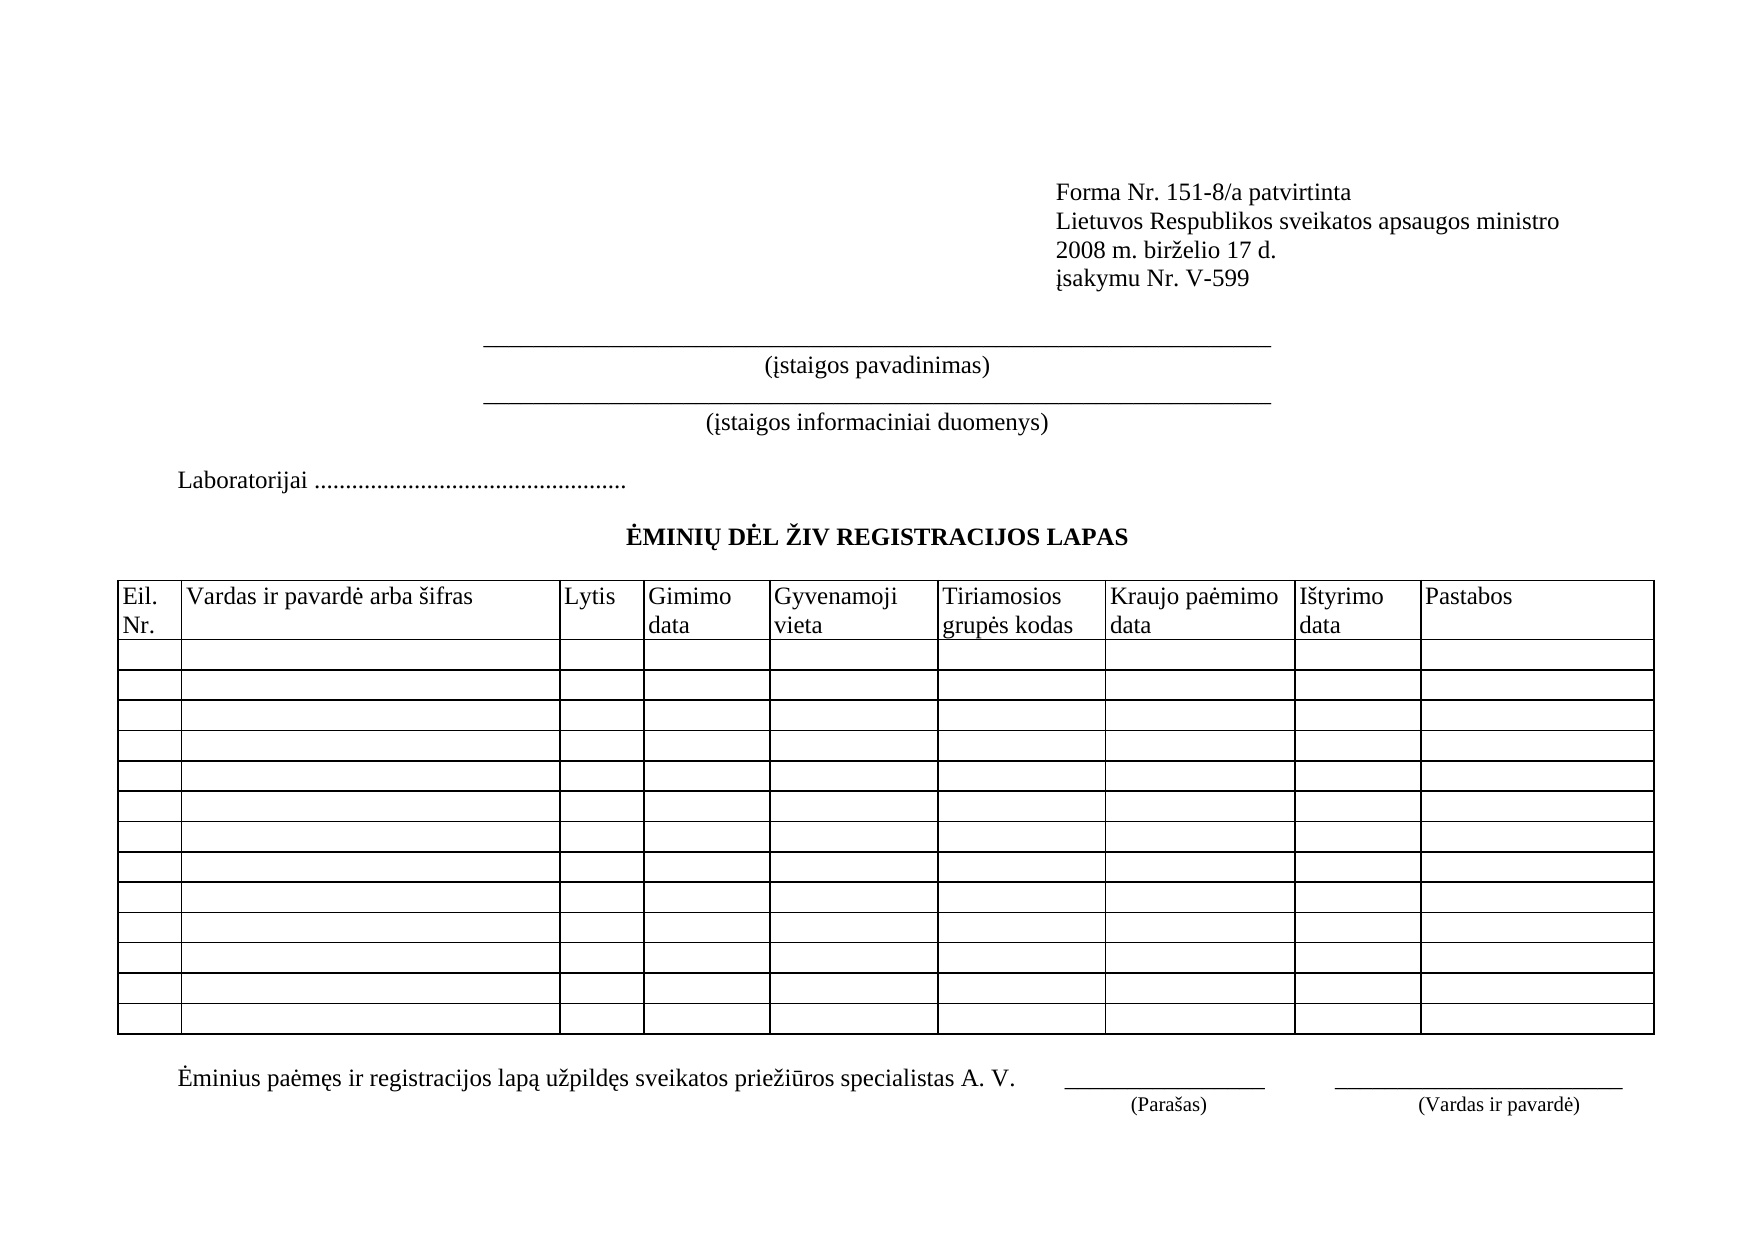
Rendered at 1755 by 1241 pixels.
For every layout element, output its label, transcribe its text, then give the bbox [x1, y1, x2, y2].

table_header Gimimo data [645, 581, 769, 639]
table_cell [182, 822, 559, 851]
table_cell [119, 943, 181, 972]
table_cell [561, 822, 643, 851]
table_cell [561, 943, 643, 972]
table_cell [645, 762, 769, 790]
table_header Vardas ir pavardė arba šifras [182, 581, 559, 639]
table_cell [771, 640, 937, 669]
table_header Kraujo paėmimo data [1106, 581, 1294, 639]
table_cell [645, 943, 769, 972]
table_cell [561, 853, 643, 881]
table_cell [645, 792, 769, 821]
table_cell [1422, 671, 1653, 699]
table_cell [119, 792, 181, 821]
table_cell [939, 731, 1105, 760]
text Ėminius paėmęs ir registracijos lapą užpildęs sveikatos priežiūros specialistas A. V. ________________ _______________________ [118, 1063, 1636, 1092]
table_cell [771, 671, 937, 699]
table_cell [1296, 974, 1420, 1002]
table_cell [939, 792, 1105, 821]
table_cell [939, 1004, 1105, 1033]
table_cell [561, 1004, 643, 1033]
table_cell [645, 701, 769, 730]
table_cell [645, 913, 769, 942]
table_cell [1422, 792, 1653, 821]
table_cell [561, 792, 643, 821]
table_cell [119, 731, 181, 760]
table_cell [561, 913, 643, 942]
table_cell [119, 913, 181, 942]
table_cell [182, 701, 559, 730]
table_cell [771, 822, 937, 851]
table_cell [771, 701, 937, 730]
text (įstaigos informaciniai duomenys) [118, 407, 1636, 436]
table_cell [1296, 671, 1420, 699]
table_cell [939, 822, 1105, 851]
table_cell [182, 1004, 559, 1033]
table_cell [1296, 822, 1420, 851]
table_cell [1106, 731, 1294, 760]
table_header Lytis [561, 581, 643, 639]
table_cell [182, 671, 559, 699]
table_cell [645, 822, 769, 851]
table_cell [1106, 883, 1294, 912]
table_header Tiriamosios grupės kodas [939, 581, 1105, 639]
table_cell [1296, 701, 1420, 730]
table_cell [645, 671, 769, 699]
table_cell [1296, 762, 1420, 790]
table_cell [939, 701, 1105, 730]
table_cell [1422, 762, 1653, 790]
text Forma Nr. 151-8/a patvirtinta [1056, 177, 1631, 206]
table_cell [561, 701, 643, 730]
table_cell [771, 792, 937, 821]
table_cell [939, 883, 1105, 912]
table_header Ištyrimo data [1296, 581, 1420, 639]
table_cell [1422, 731, 1653, 760]
table_cell [1106, 853, 1294, 881]
table_cell [1106, 792, 1294, 821]
table_cell [645, 883, 769, 912]
table_cell [771, 762, 937, 790]
table_header Gyvenamoji vieta [771, 581, 937, 639]
table_cell [771, 1004, 937, 1033]
table_header Eil. Nr. [119, 581, 181, 639]
table_cell [1422, 822, 1653, 851]
table_cell [939, 974, 1105, 1002]
table_cell [1106, 943, 1294, 972]
table_cell [182, 913, 559, 942]
table_cell [771, 731, 937, 760]
table_cell [1106, 671, 1294, 699]
table_cell [1106, 913, 1294, 942]
table_cell [561, 671, 643, 699]
table_cell [561, 640, 643, 669]
table_cell [1422, 913, 1653, 942]
table_cell [1422, 640, 1653, 669]
table_cell [939, 943, 1105, 972]
table_cell [1422, 853, 1653, 881]
table_cell [119, 1004, 181, 1033]
table_cell [939, 853, 1105, 881]
table_cell [771, 974, 937, 1002]
text (įstaigos pavadinimas) [118, 350, 1636, 378]
table_cell [182, 762, 559, 790]
table_cell [1296, 792, 1420, 821]
table_cell [1106, 1004, 1294, 1033]
table_cell [645, 853, 769, 881]
table_cell [119, 822, 181, 851]
table_cell [119, 701, 181, 730]
table_cell [182, 943, 559, 972]
table_cell [1106, 640, 1294, 669]
table_cell [939, 640, 1105, 669]
text 2008 m. birželio 17 d. [1056, 235, 1631, 263]
table_cell [1296, 1004, 1420, 1033]
text _______________________________________________________________ [118, 321, 1636, 350]
table_cell [1296, 731, 1420, 760]
table_cell [1296, 943, 1420, 972]
table_cell [1296, 913, 1420, 942]
table_cell [1106, 974, 1294, 1002]
table_cell [561, 731, 643, 760]
table_cell [561, 883, 643, 912]
table_cell [645, 974, 769, 1002]
text Laboratorijai .................................................. [118, 465, 1636, 493]
table_cell [119, 883, 181, 912]
table_cell [1296, 883, 1420, 912]
text įsakymu Nr. V-599 [1056, 263, 1631, 292]
table_cell [182, 731, 559, 760]
table_cell [939, 671, 1105, 699]
text ĖMINIŲ DĖL ŽIV REGISTRACIJOS LAPAS [118, 522, 1636, 551]
table_cell [939, 913, 1105, 942]
table_cell [645, 1004, 769, 1033]
table_cell [182, 974, 559, 1002]
table_cell [1422, 883, 1653, 912]
table_cell [119, 853, 181, 881]
table_cell [771, 853, 937, 881]
table_cell [119, 671, 181, 699]
table_cell [1422, 974, 1653, 1002]
table_cell [1296, 640, 1420, 669]
table_cell [182, 640, 559, 669]
table_cell [1296, 853, 1420, 881]
table_cell [1422, 701, 1653, 730]
table_cell [1422, 1004, 1653, 1033]
table_cell [1106, 822, 1294, 851]
table_header Pastabos [1422, 581, 1653, 639]
table_cell [182, 792, 559, 821]
table_cell [1106, 762, 1294, 790]
table_cell [645, 731, 769, 760]
table_cell [119, 640, 181, 669]
table_cell [182, 883, 559, 912]
table_cell [645, 640, 769, 669]
table_cell [561, 974, 643, 1002]
table_cell [771, 943, 937, 972]
table_cell [119, 974, 181, 1002]
table_cell [561, 762, 643, 790]
table_cell [182, 853, 559, 881]
table_cell [1422, 943, 1653, 972]
table_cell [939, 762, 1105, 790]
text _______________________________________________________________ [118, 378, 1636, 407]
table_cell [1106, 701, 1294, 730]
text Lietuvos Respublikos sveikatos apsaugos ministro [1056, 206, 1631, 235]
table_cell [119, 762, 181, 790]
table_cell [771, 913, 937, 942]
table_cell [771, 883, 937, 912]
text (Parašas) (Vardas ir pavardė) [118, 1092, 1636, 1116]
